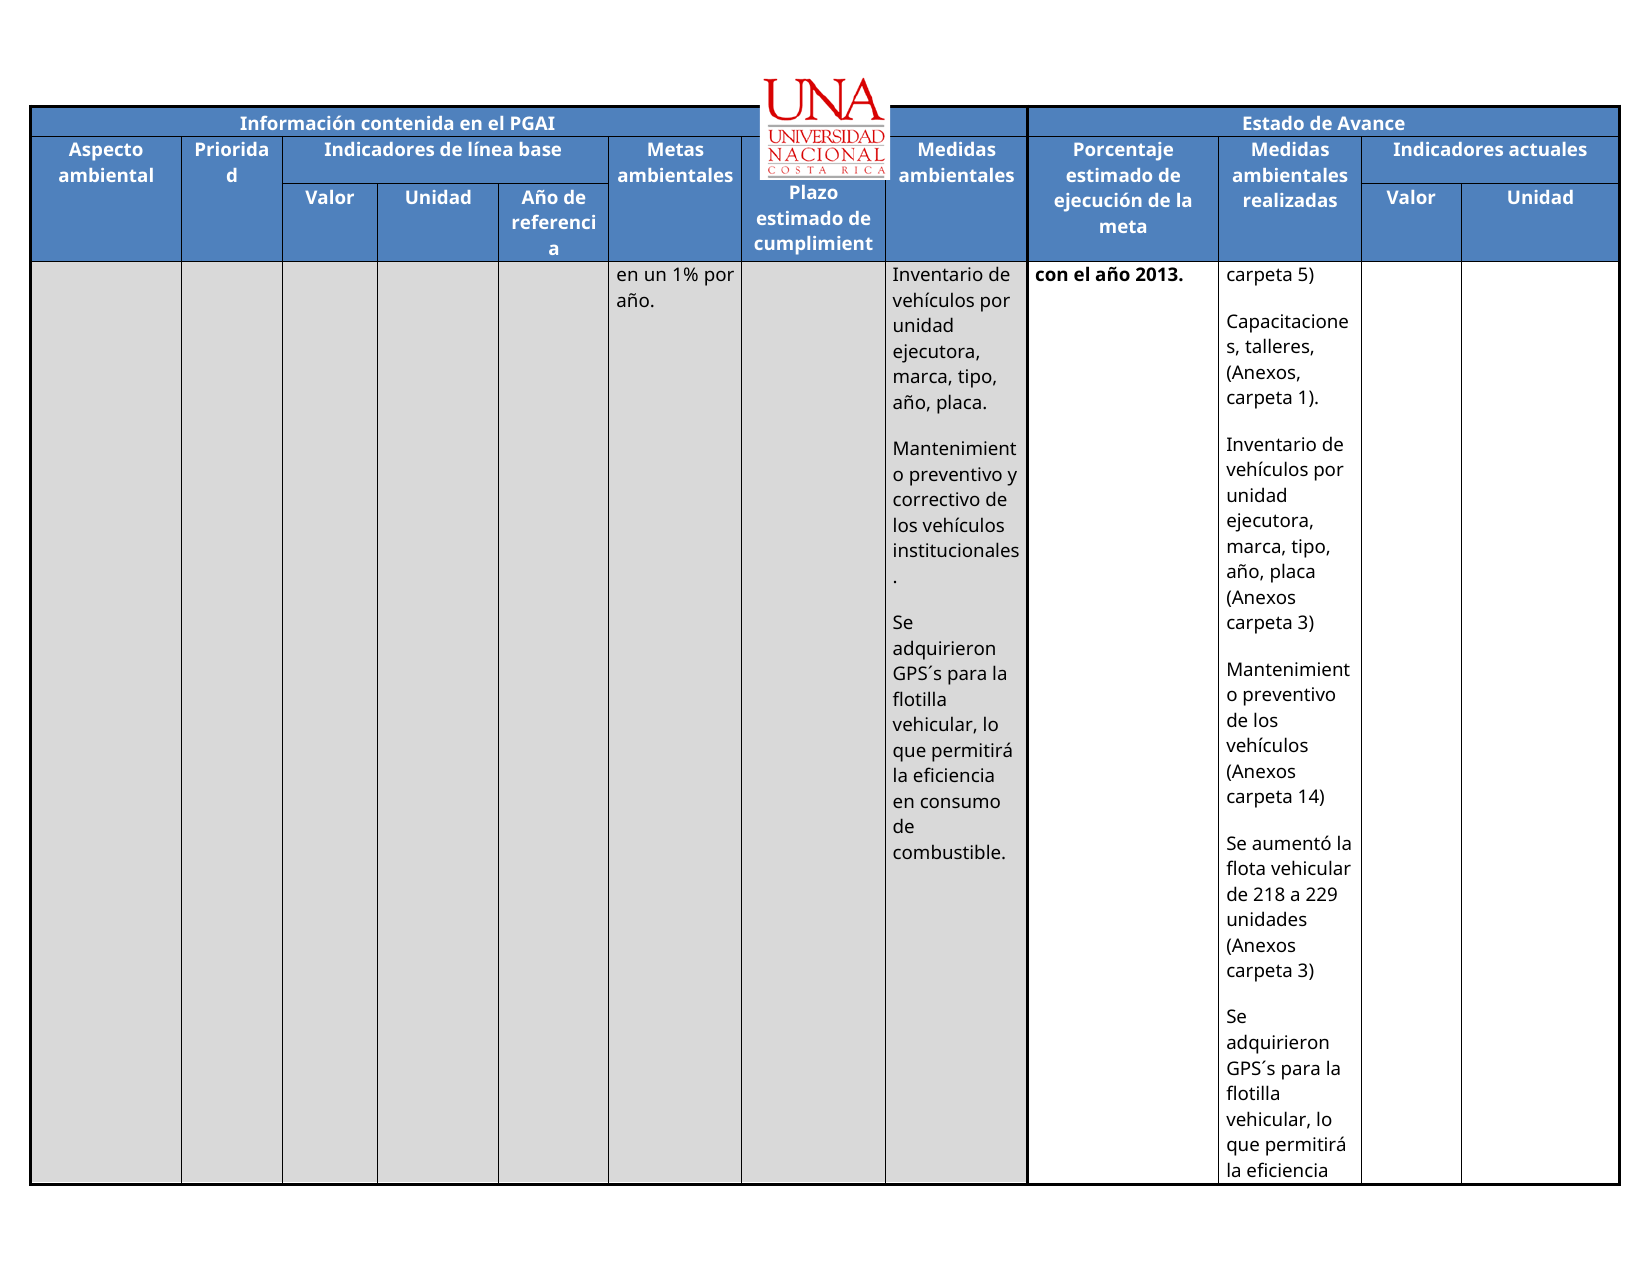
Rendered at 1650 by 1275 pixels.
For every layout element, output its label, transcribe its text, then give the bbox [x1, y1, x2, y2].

table_cell Aspecto ambiental [32, 137, 181, 261]
table_cell carpeta 5) Capacitaciones, talleres, (Anexos, carpeta 1). Inventario de vehículos por unidad ejecutora, marca, tipo, año, placa (Anexos carpeta 3) Mantenimiento preventivo de los vehículos (Anexos carpeta 14) Se aumentó la flota vehicular de 218 a 229 unidades (Anexos carpeta 3) Se adquirieron GPS´s para la flotilla vehicular, lo que permitirá la eficiencia [1219, 262, 1361, 1182]
table_cell [1362, 262, 1461, 1182]
table_cell Indicadores de línea base [283, 137, 608, 183]
table_cell [1462, 262, 1618, 1182]
table_cell Medidas ambientales [886, 137, 1026, 261]
table_cell 5% en 5 años. 5% en 5 años [742, 262, 885, 1182]
table_cell con el año 2013. [1029, 262, 1218, 1182]
table_cell Año de referencia [499, 184, 608, 261]
table_cell Unidad [1462, 184, 1618, 261]
table_cell Unidad [378, 184, 498, 261]
table_cell [378, 262, 498, 1182]
table_cell Valor [1362, 184, 1461, 261]
table_cell Medidas ambientales realizadas [1219, 137, 1361, 261]
table_cell Metas ambientales [609, 137, 741, 261]
table_cell [182, 262, 282, 1182]
table_cell Valor [283, 184, 377, 261]
table_header [891, 108, 1026, 136]
table_cell en un 1% por año. [609, 262, 741, 1182]
table_cell Prioridad [182, 137, 282, 261]
table_cell [283, 262, 377, 1182]
table_cell Plazo estimado de cumplimiento [742, 137, 885, 261]
table_cell Porcentaje estimado de ejecución de la meta [1029, 137, 1218, 261]
table_cell [499, 262, 608, 1182]
table_header Información contenida en el PGAI [32, 108, 759, 136]
table_header Estado de Avance [1029, 108, 1618, 136]
table_cell [32, 262, 181, 1182]
table_cell Inventario de vehículos por unidad ejecutora, marca, tipo, año, placa. Mantenimiento preventivo y correctivo de los vehículos institucionales. Se adquirieron GPS´s para la flotilla vehicular, lo que permitirá la eficiencia en consumo de combustible. [886, 262, 1026, 1182]
table_cell Indicadores actuales [1362, 137, 1618, 183]
